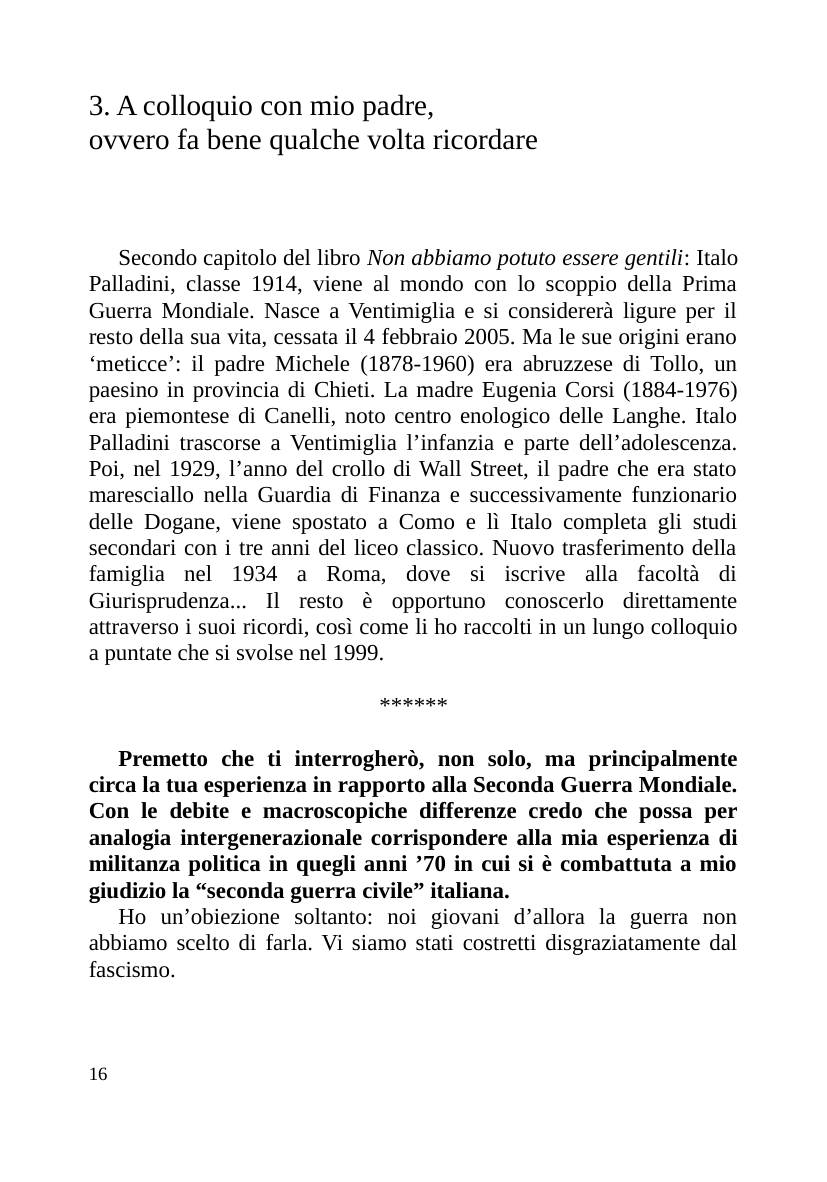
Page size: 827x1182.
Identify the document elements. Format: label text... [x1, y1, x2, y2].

text Premetto che ti interrogherò, non solo, ma principalmente circa la tua esperienza in rapporto alla Seconda Guerra Mondiale. Con le debite e macroscopiche differenze credo che possa per analogia intergenerazionale corrispondere alla mia esperienza di militanza politica in quegli anni ’70 in cui si è combattuta a mio giudizio la “seconda guerra civile” italiana. [88, 745, 738, 903]
text Secondo capitolo del libro Non abbiamo potuto essere gentili: Italo Palladini, classe 1914, viene al mondo con lo scoppio della Prima Guerra Mondiale. Nasce a Ventimiglia e si considererà ligure per il resto della sua vita, cessata il 4 febbraio 2005. Ma le sue origini erano ‘meticce’: il padre Michele (1878-1960) era abruzzese di Tollo, un paesino in provincia di Chieti. La madre Eugenia Corsi (1884-1976) era piemontese di Canelli, noto centro enologico delle Langhe. Italo Palladini trascorse a Ventimiglia l’infanzia e parte dell’adolescenza. Poi, nel 1929, l’anno del crollo di Wall Street, il padre che era stato maresciallo nella Guardia di Finanza e successivamente funzionario delle Dogane, viene spostato a Como e lì Italo completa gli studi secondari con i tre anni del liceo classico. Nuovo trasferimento della famiglia nel 1934 a Roma, dove si iscrive alla facoltà di Giurisprudenza... Il resto è opportuno conoscerlo direttamente attraverso i suoi ricordi, così come li ho raccolti in un lungo colloquio a puntate che si svolse nel 1999. [88, 244, 738, 666]
text ****** [88, 692, 738, 718]
subtitle 3. A colloquio con mio padre, [88, 88, 738, 122]
subtitle ovvero fa bene qualche volta ricordare [88, 122, 738, 156]
text Ho un’obiezione soltanto: noi giovani d’allora la guerra non abbiamo scelto di farla. Vi siamo stati costretti disgraziatamente dal fascismo. [88, 903, 738, 982]
